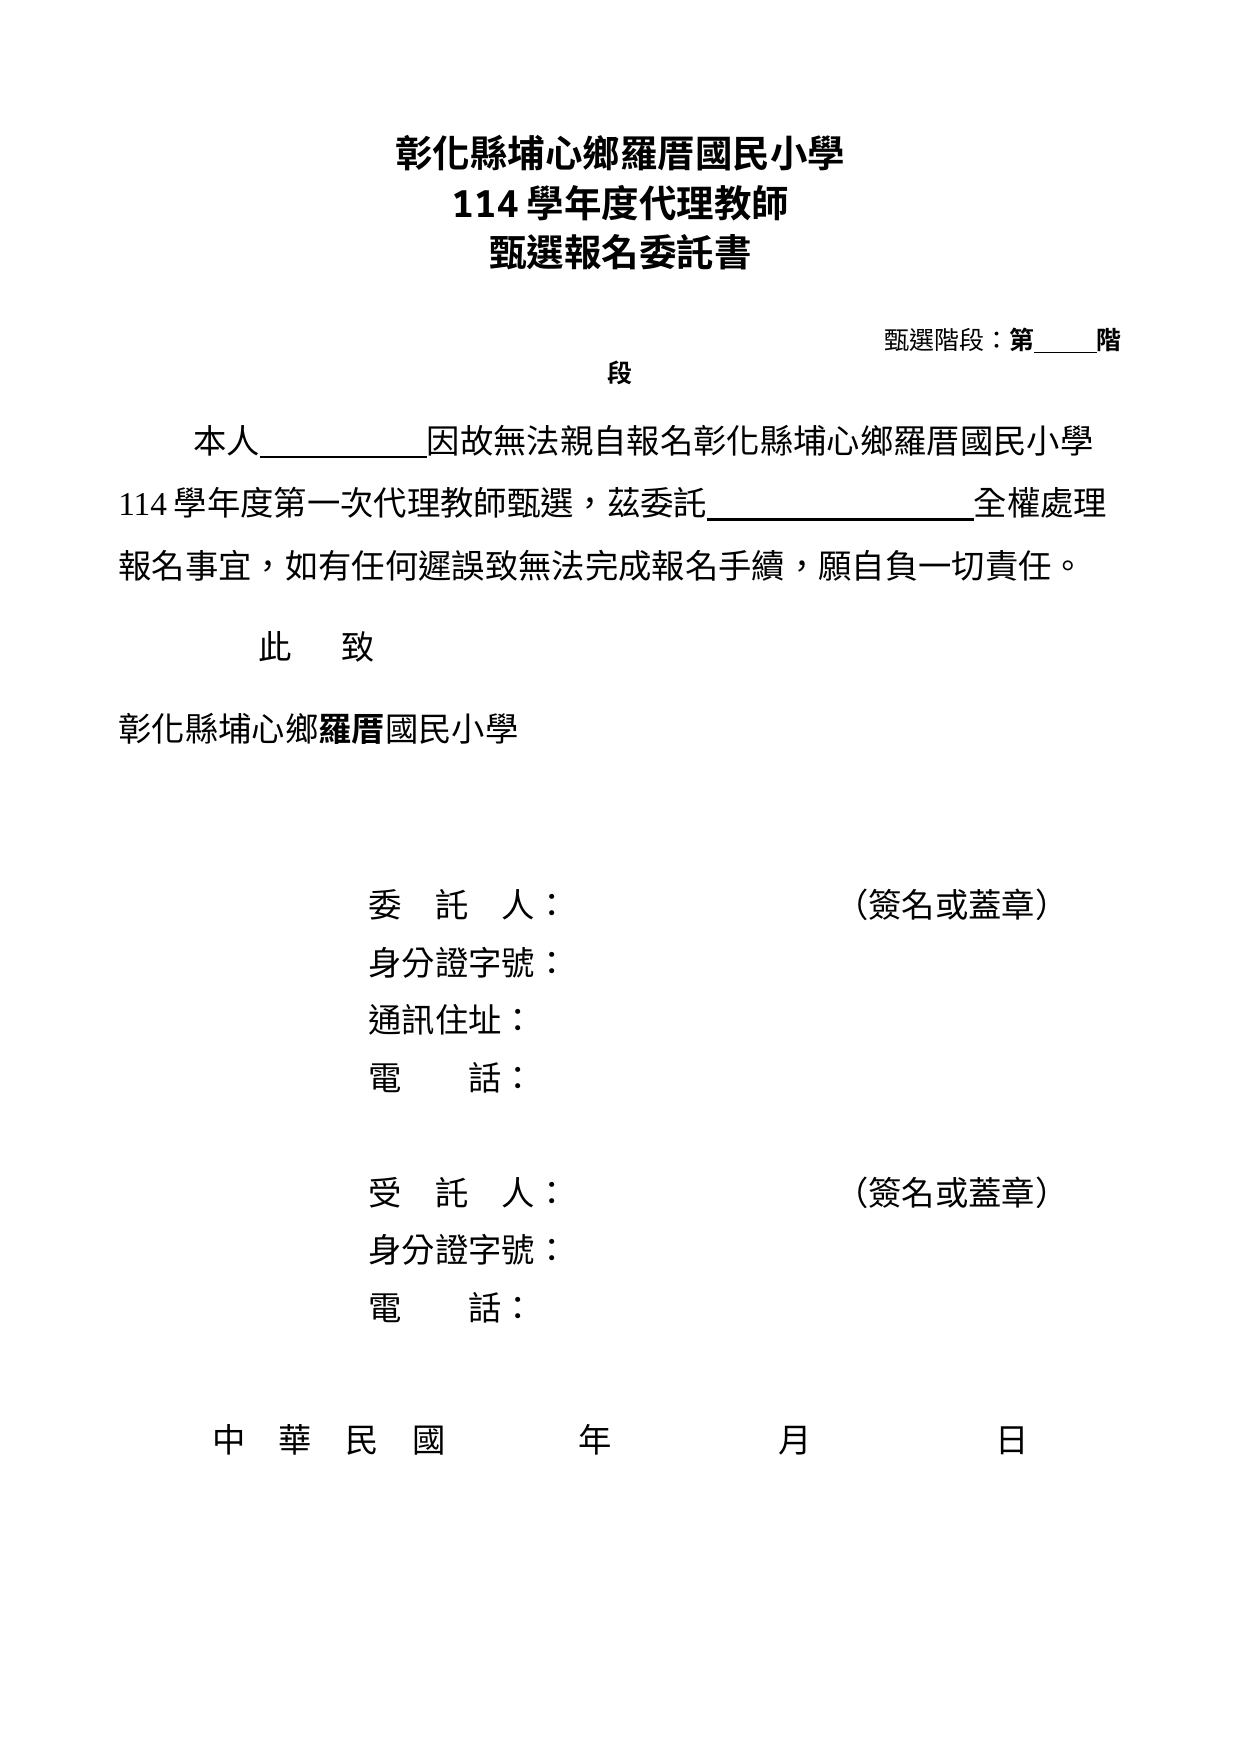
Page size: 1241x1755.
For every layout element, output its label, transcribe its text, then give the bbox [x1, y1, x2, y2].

text 114學年度代理教師 [118, 184, 1122, 225]
text 委 託 人： （簽名或蓋章） [368, 878, 1122, 928]
text 此 致 [118, 633, 1122, 666]
text 中 華 民 國 年 月 日 [118, 1425, 1122, 1459]
text 電 話： [368, 1050, 1122, 1100]
text 電 話： [368, 1280, 1122, 1330]
text 彰化縣埔心鄉羅厝國民小學 [118, 134, 1122, 176]
text 受 託 人： （簽名或蓋章） [368, 1165, 1122, 1215]
text 甄選階段：第 階段 [118, 323, 1122, 389]
text 甄選報名委託書 [118, 233, 1122, 274]
text 本人 因故無法親自報名彰化縣埔心鄉羅厝國民小學114學年度第一次代理教師甄選，茲委託 全權處理報名事宜，如有任何遲誤致無法完成報名手續，願自負一切責任。 [118, 397, 1122, 584]
text 身分證字號： [368, 935, 1122, 985]
text 身分證字號： [368, 1223, 1122, 1273]
text 通訊住址： [368, 993, 1122, 1043]
text 彰化縣埔心鄉羅厝國民小學 [118, 714, 1122, 748]
